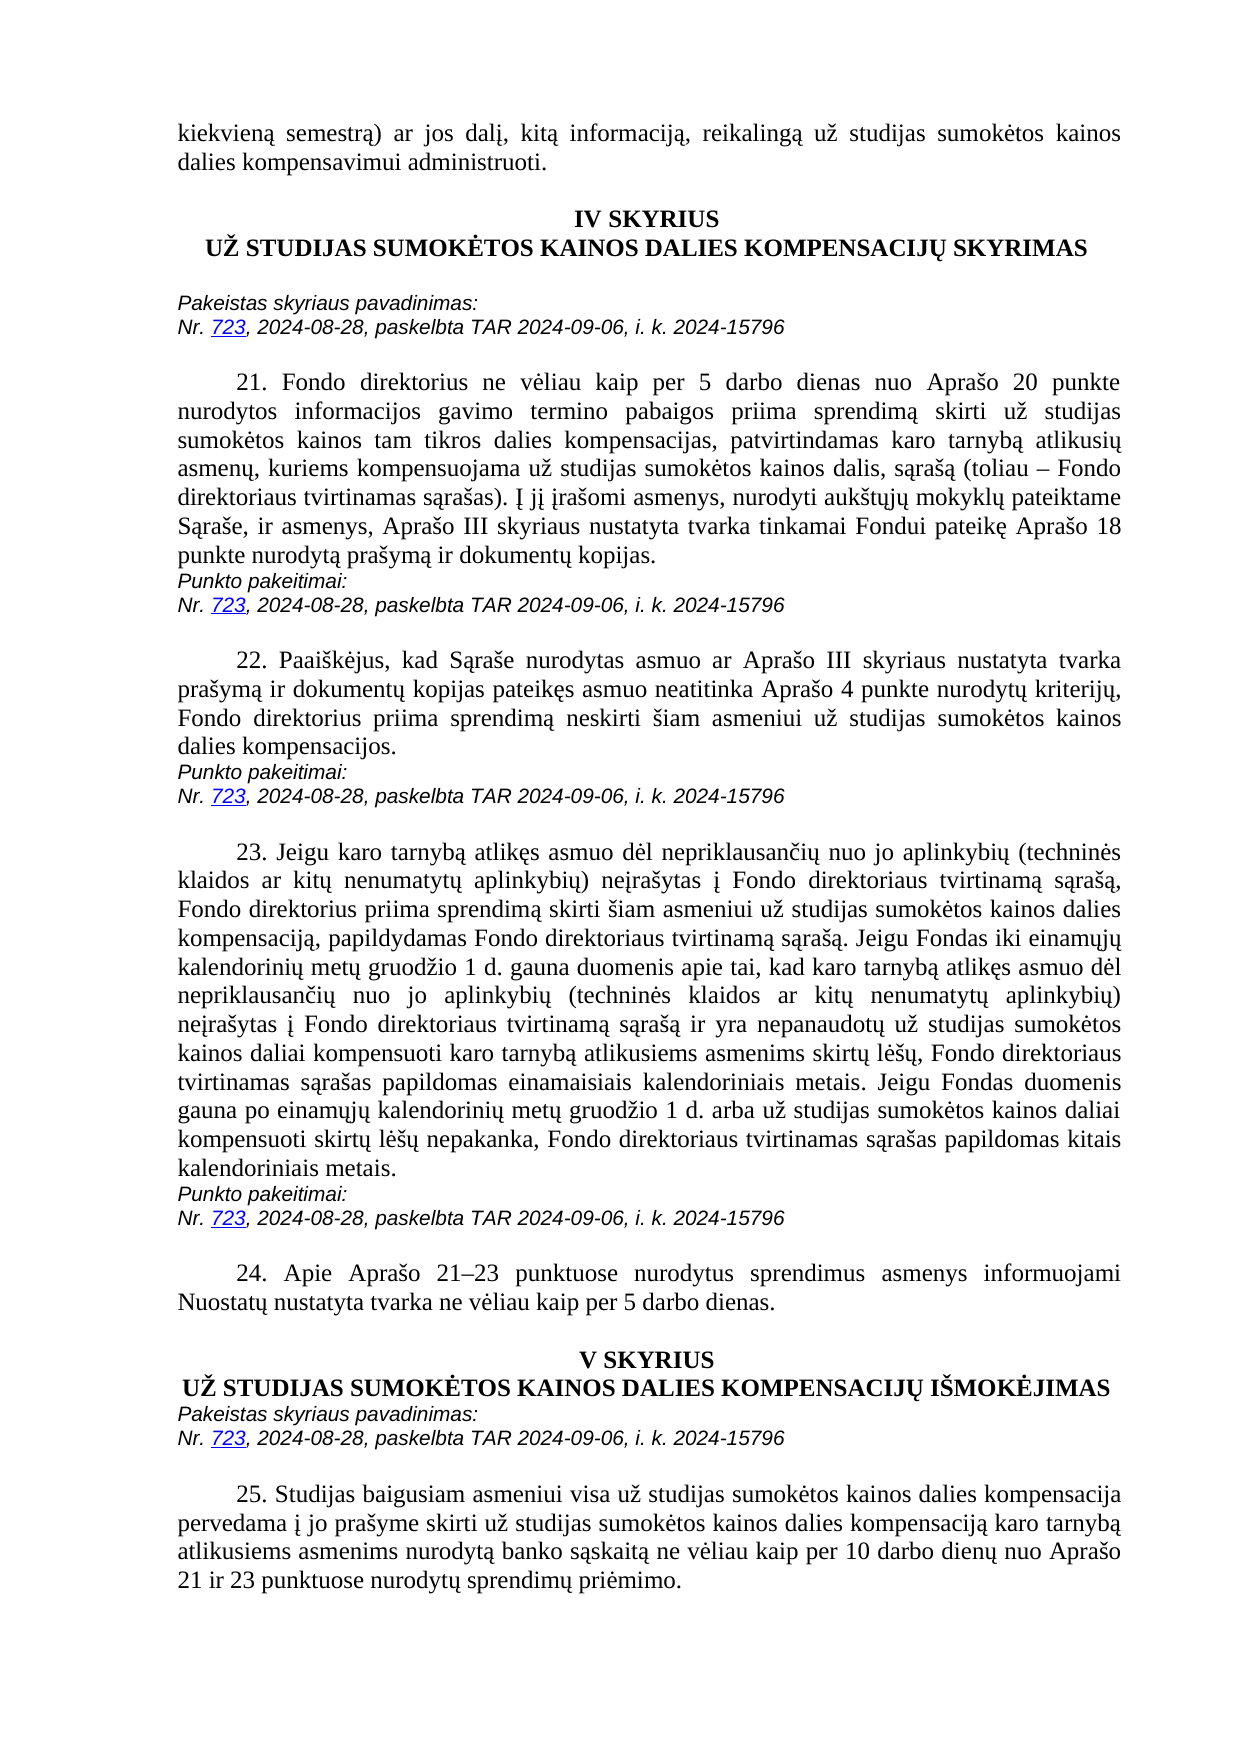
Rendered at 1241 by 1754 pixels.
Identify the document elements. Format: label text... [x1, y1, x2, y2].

text Pakeistas skyriaus pavadinimas: [177, 1402, 1122, 1426]
text 24. Apie Aprašo 21–23 punktuose nurodytus sprendimus asmenys informuojami Nuostatų nustatyta tvarka ne vėliau kaip per 5 darbo dienas. [177, 1258, 1122, 1316]
text V SKYRIUS UŽ STUDIJAS SUMOKĖTOS KAINOS DALIES KOMPENSACIJŲ IŠMOKĖJIMAS [177, 1345, 1122, 1402]
text kiekvieną semestrą) ar jos dalį, kitą informaciją, reikalingą už studijas sumokėtos kainos dalies kompensavimui administruoti. [177, 118, 1122, 176]
text Punkto pakeitimai: [177, 760, 1122, 784]
text Punkto pakeitimai: [177, 1182, 1122, 1206]
text 22. Paaiškėjus, kad Sąraše nurodytas asmuo ar Aprašo III skyriaus nustatyta tvarka prašymą ir dokumentų kopijas pateikęs asmuo neatitinka Aprašo 4 punkte nurodytų kriterijų, Fondo direktorius priima sprendimą neskirti šiam asmeniui už studijas sumokėtos kainos dalies kompensacijos. [177, 645, 1122, 760]
text IV SKYRIUS UŽ STUDIJAS SUMOKĖTOS KAINOS DALIES KOMPENSACIJŲ SKYRIMAS [177, 204, 1122, 262]
text 23. Jeigu karo tarnybą atlikęs asmuo dėl nepriklausančių nuo jo aplinkybių (techninės klaidos ar kitų nenumatytų aplinkybių) neįrašytas į Fondo direktoriaus tvirtinamą sąrašą, Fondo direktorius priima sprendimą skirti šiam asmeniui už studijas sumokėtos kainos dalies kompensaciją, papildydamas Fondo direktoriaus tvirtinamą sąrašą. Jeigu Fondas iki einamųjų kalendorinių metų gruodžio 1 d. gauna duomenis apie tai, kad karo tarnybą atlikęs asmuo dėl nepriklausančių nuo jo aplinkybių (techninės klaidos ar kitų nenumatytų aplinkybių) neįrašytas į Fondo direktoriaus tvirtinamą sąrašą ir yra nepanaudotų už studijas sumokėtos kainos daliai kompensuoti karo tarnybą atlikusiems asmenims skirtų lėšų, Fondo direktoriaus tvirtinamas sąrašas papildomas einamaisiais kalendoriniais metais. Jeigu Fondas duomenis gauna po einamųjų kalendorinių metų gruodžio 1 d. arba už studijas sumokėtos kainos daliai kompensuoti skirtų lėšų nepakanka, Fondo direktoriaus tvirtinamas sąrašas papildomas kitais kalendoriniais metais. [177, 837, 1122, 1182]
text Nr. 723, 2024-08-28, paskelbta TAR 2024-09-06, i. k. 2024-15796 [177, 1426, 1122, 1450]
text 25. Studijas baigusiam asmeniui visa už studijas sumokėtos kainos dalies kompensacija pervedama į jo prašyme skirti už studijas sumokėtos kainos dalies kompensaciją karo tarnybą atlikusiems asmenims nurodytą banko sąskaitą ne vėliau kaip per 10 darbo dienų nuo Aprašo 21 ir 23 punktuose nurodytų sprendimų priėmimo. [177, 1479, 1122, 1594]
text 21. Fondo direktorius ne vėliau kaip per 5 darbo dienas nuo Aprašo 20 punkte nurodytos informacijos gavimo termino pabaigos priima sprendimą skirti už studijas sumokėtos kainos tam tikros dalies kompensacijas, patvirtindamas karo tarnybą atlikusių asmenų, kuriems kompensuojama už studijas sumokėtos kainos dalis, sąrašą (toliau – Fondo direktoriaus tvirtinamas sąrašas). Į jį įrašomi asmenys, nurodyti aukštųjų mokyklų pateiktame Sąraše, ir asmenys, Aprašo III skyriaus nustatyta tvarka tinkamai Fondui pateikę Aprašo 18 punkte nurodytą prašymą ir dokumentų kopijas. [177, 367, 1122, 568]
text Nr. 723, 2024-08-28, paskelbta TAR 2024-09-06, i. k. 2024-15796 [177, 1206, 1122, 1230]
text Nr. 723, 2024-08-28, paskelbta TAR 2024-09-06, i. k. 2024-15796 [177, 784, 1122, 808]
text Punkto pakeitimai: [177, 568, 1122, 592]
text Nr. 723, 2024-08-28, paskelbta TAR 2024-09-06, i. k. 2024-15796 [177, 592, 1122, 616]
text Nr. 723, 2024-08-28, paskelbta TAR 2024-09-06, i. k. 2024-15796 [177, 314, 1122, 338]
text Pakeistas skyriaus pavadinimas: [177, 291, 1122, 314]
